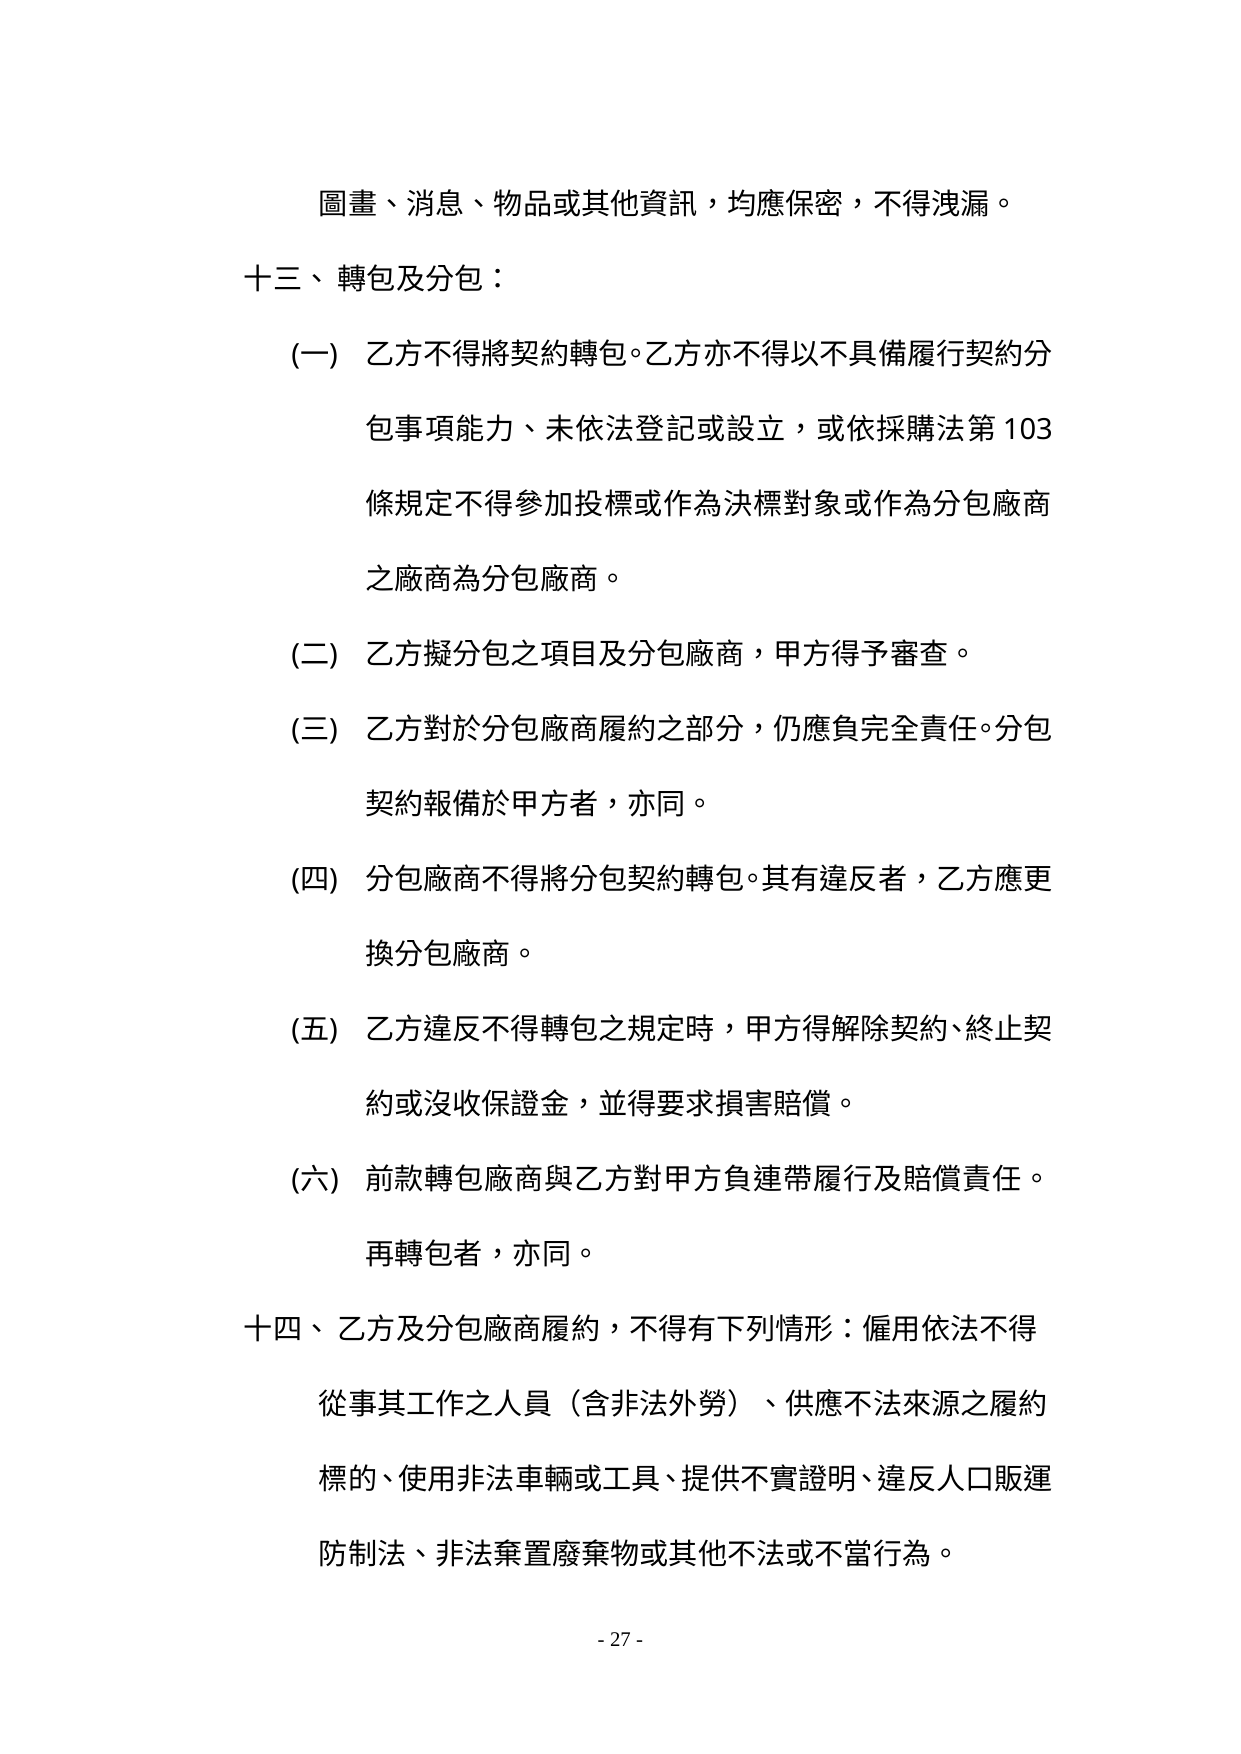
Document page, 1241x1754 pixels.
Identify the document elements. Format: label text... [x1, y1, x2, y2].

list 前款轉包廠商與乙方對甲方負連帶履行及賠償責任。再轉包者，亦同。 [291, 1139, 1053, 1289]
list 轉包及分包： [244, 239, 1053, 314]
list 乙方對於分包廠商履約之部分，仍應負完全責任。分包契約報備於甲方者，亦同。 [291, 689, 1053, 839]
list 乙方違反不得轉包之規定時，甲方得解除契約、終止契約或沒收保證金，並得要求損害賠償。 [291, 989, 1053, 1139]
list 圖畫、消息、物品或其他資訊，均應保密，不得洩漏。 [244, 164, 1053, 239]
list 乙方不得將契約轉包。乙方亦不得以不具備履行契約分包事項能力、未依法登記或設立，或依採購法第103條規定不得參加投標或作為決標對象或作為分包廠商之廠商為分包廠商。 [291, 314, 1053, 614]
list 乙方及分包廠商履約，不得有下列情形：僱用依法不得從事其工作之人員（含非法外勞）、供應不法來源之履約標的、使用非法車輛或工具、提供不實證明、違反人口販運防制法、非法棄置廢棄物或其他不法或不當行為。 [244, 1289, 1053, 1589]
list 分包廠商不得將分包契約轉包。其有違反者，乙方應更換分包廠商。 [291, 839, 1053, 989]
list 乙方擬分包之項目及分包廠商，甲方得予審查。 [291, 614, 1053, 689]
